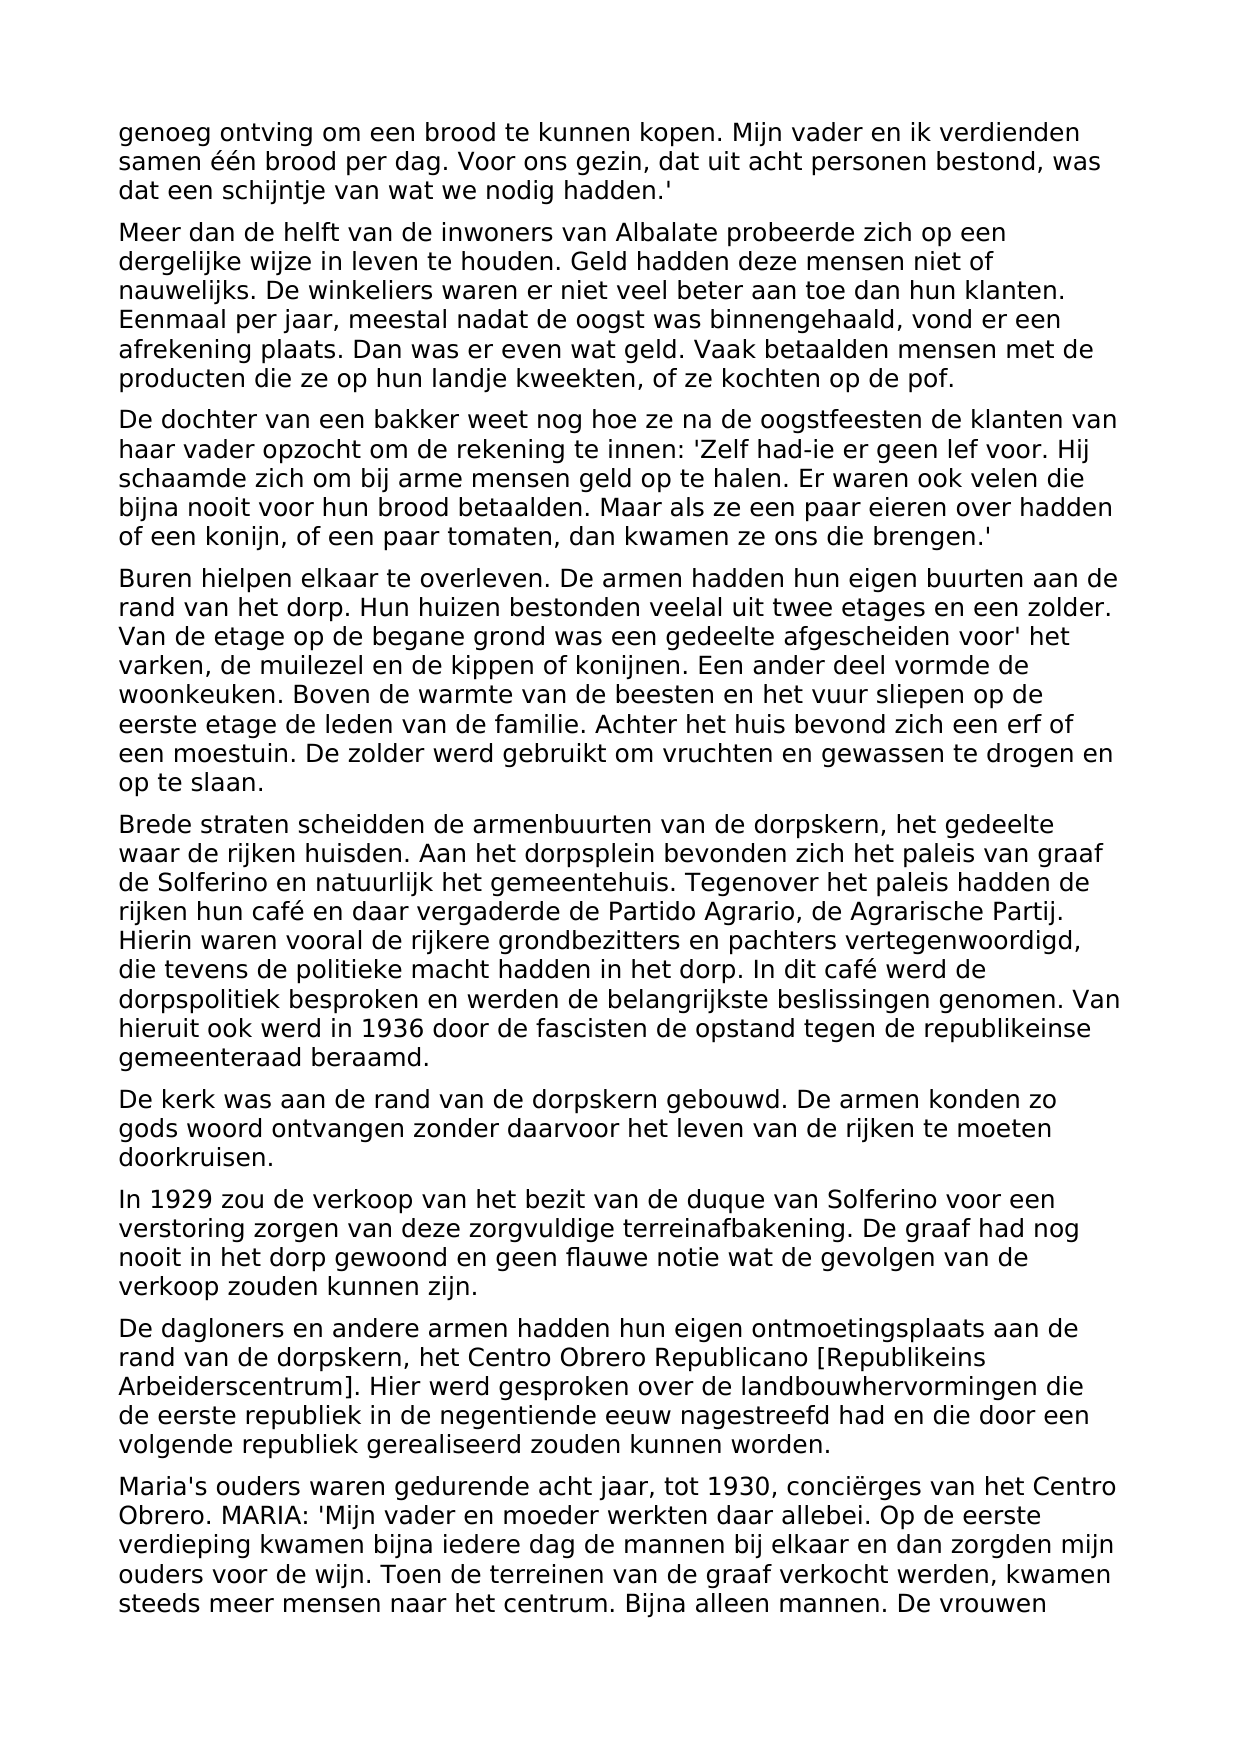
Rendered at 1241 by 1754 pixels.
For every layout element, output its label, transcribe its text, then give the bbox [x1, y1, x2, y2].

text Meer dan de helft van de inwoners van Albalate probeerde zich op een dergelijke wijze in leven te houden. Geld hadden deze mensen niet of nauwelijks. De winkeliers waren er niet veel beter aan toe dan hun klanten. Eenmaal per jaar, meestal nadat de oogst was binnengehaald, vond er een afrekening plaats. Dan was er even wat geld. Vaak betaalden mensen met de producten die ze op hun landje kweekten, of ze kochten op de pof. [118, 218, 1122, 393]
text De dagloners en andere armen hadden hun eigen ontmoetingsplaats aan de rand van de dorpskern, het Centro Obrero Republicano [Republikeins Arbeiderscentrum]. Hier werd gesproken over de landbouwhervormingen die de eerste republiek in de negentiende eeuw nagestreefd had en die door een volgende republiek gerealiseerd zouden kunnen worden. [118, 1314, 1122, 1460]
text Buren hielpen elkaar te overleven. De armen hadden hun eigen buurten aan de rand van het dorp. Hun huizen bestonden veelal uit twee etages en een zolder. Van de etage op de begane grond was een gedeelte afgescheiden voor' het varken, de muilezel en de kippen of konijnen. Een ander deel vormde de woonkeuken. Boven de warmte van de beesten en het vuur sliepen op de eerste etage de leden van de familie. Achter het huis bevond zich een erf of een moestuin. De zolder werd gebruikt om vruchten en gewassen te drogen en op te slaan. [118, 564, 1122, 797]
text Brede straten scheidden de armenbuurten van de dorpskern, het gedeelte waar de rijken huisden. Aan het dorpsplein bevonden zich het paleis van graaf de Solferino en natuurlijk het gemeentehuis. Tegenover het paleis hadden de rijken hun café en daar vergaderde de Partido Agrario, de Agrarische Partij. Hierin waren vooral de rijkere grondbezitters en pachters vertegenwoordigd, die tevens de politieke macht hadden in het dorp. In dit café werd de dorpspolitiek besproken en werden de belangrijkste beslissingen genomen. Van hieruit ook werd in 1936 door de fascisten de opstand tegen de republikeinse gemeenteraad beraamd. [118, 810, 1122, 1072]
text De kerk was aan de rand van de dorpskern gebouwd. De armen konden zo gods woord ontvangen zonder daarvoor het leven van de rijken te moeten doorkruisen. [118, 1085, 1122, 1172]
text Maria's ouders waren gedurende acht jaar, tot 1930, conciërges van het Centro Obrero. MARIA: 'Mijn vader en moeder werkten daar allebei. Op de eerste verdieping kwamen bijna iedere dag de mannen bij elkaar en dan zorgden mijn ouders voor de wijn. Toen de terreinen van de graaf verkocht werden, kwamen steeds meer mensen naar het centrum. Bijna alleen mannen. De vrouwen [118, 1472, 1122, 1618]
text De dochter van een bakker weet nog hoe ze na de oogstfeesten de klanten van haar vader opzocht om de rekening te innen: 'Zelf had-ie er geen lef voor. Hij schaamde zich om bij arme mensen geld op te halen. Er waren ook velen die bijna nooit voor hun brood betaalden. Maar als ze een paar eieren over hadden of een konijn, of een paar tomaten, dan kwamen ze ons die brengen.' [118, 406, 1122, 551]
text genoeg ontving om een brood te kunnen kopen. Mijn vader en ik verdienden samen één brood per dag. Voor ons gezin, dat uit acht personen bestond, was dat een schijntje van wat we nodig hadden.' [118, 118, 1122, 206]
text In 1929 zou de verkoop van het bezit van de duque van Solferino voor een verstoring zorgen van deze zorgvuldige terreinafbakening. De graaf had nog nooit in het dorp gewoond en geen flauwe notie wat de gevolgen van de verkoop zouden kunnen zijn. [118, 1185, 1122, 1301]
